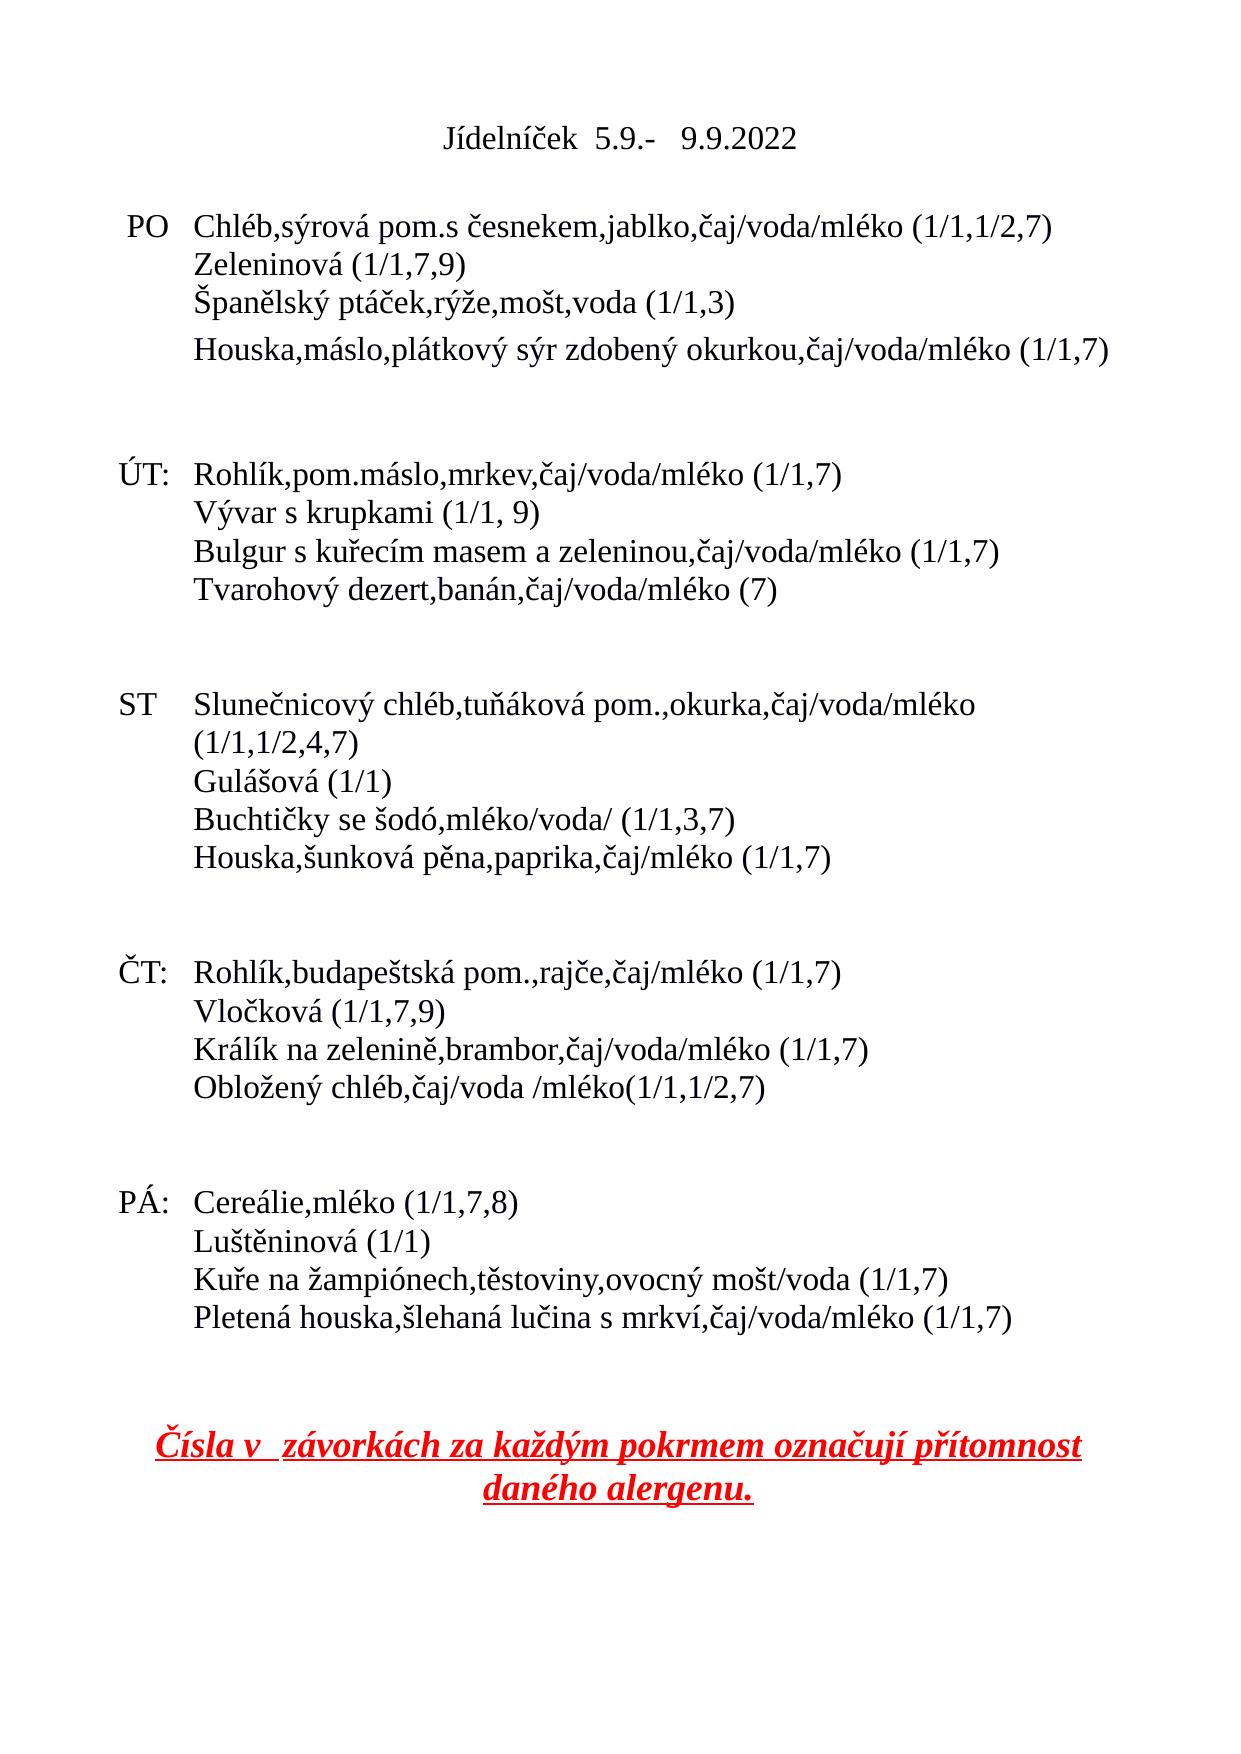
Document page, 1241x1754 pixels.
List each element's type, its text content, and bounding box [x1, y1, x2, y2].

table_cell ČT: [111, 953, 186, 991]
table_cell [111, 569, 186, 608]
table_cell Rohlík,budapeštská pom.,rajče,čaj/mléko (1/1,7) [186, 953, 1151, 991]
table_cell Vločková (1/1,7,9) [186, 991, 1151, 1029]
table_cell [111, 799, 186, 838]
table_cell [111, 1298, 186, 1336]
table_cell Tvarohový dezert,banán,čaj/voda/mléko (7) [186, 569, 1151, 608]
table_cell Gulášová (1/1) [186, 761, 1151, 799]
table_cell [186, 1106, 1151, 1183]
table_cell [111, 838, 186, 876]
table_cell [111, 1106, 186, 1183]
table_cell PÁ: [111, 1183, 186, 1221]
table_header PO [111, 206, 186, 378]
table_cell Vývar s krupkami (1/1, 9) [186, 493, 1151, 531]
table_cell [111, 493, 186, 531]
table_cell [111, 1068, 186, 1106]
text Čísla v závorkách za každým pokrmem označují přítomnost daného alergenu. [118, 1422, 1122, 1508]
table_cell Houska,šunková pěna,paprika,čaj/mléko (1/1,7) [186, 838, 1151, 876]
table_cell [111, 1221, 186, 1259]
table_cell [111, 876, 186, 953]
table_cell [111, 761, 186, 799]
table_cell [111, 991, 186, 1029]
table_cell ÚT: [111, 454, 186, 493]
table_cell Obložený chléb,čaj/voda /mléko(1/1,1/2,7) [186, 1068, 1151, 1106]
table_cell Slunečnicový chléb,tuňáková pom.,okurka,čaj/voda/mléko (1/1,1/2,4,7) [186, 684, 1151, 761]
table_cell [111, 1259, 186, 1298]
table_cell Pletená houska,šlehaná lučina s mrkví,čaj/voda/mléko (1/1,7) [186, 1298, 1151, 1336]
table_cell Kuře na žampiónech,těstoviny,ovocný mošt/voda (1/1,7) [186, 1259, 1151, 1298]
table_cell Houska,máslo,plátkový sýr zdobený okurkou,čaj/voda/mléko (1/1,7) [186, 329, 1151, 378]
table_cell Cereálie,mléko (1/1,7,8) [186, 1183, 1151, 1221]
text Jídelníček 5.9.- 9.9.2022 [118, 118, 1122, 156]
table_header Chléb,sýrová pom.s česnekem,jablko,čaj/voda/mléko (1/1,1/2,7) [186, 206, 1151, 244]
table_cell ST [111, 684, 186, 761]
table_cell Bulgur s kuřecím masem a zeleninou,čaj/voda/mléko (1/1,7) [186, 531, 1151, 569]
table_cell Rohlík,pom.máslo,mrkev,čaj/voda/mléko (1/1,7) [186, 454, 1151, 493]
table_cell [186, 378, 1151, 454]
table_cell Buchtičky se šodó,mléko/voda/ (1/1,3,7) [186, 799, 1151, 838]
table_cell [111, 608, 186, 684]
table_cell Králík na zelenině,brambor,čaj/voda/mléko (1/1,7) [186, 1029, 1151, 1068]
table_cell [111, 531, 186, 569]
table_cell Španělský ptáček,rýže,mošt,voda (1/1,3) [186, 283, 1151, 329]
table_cell [111, 378, 186, 454]
table_cell [111, 1029, 186, 1068]
table_cell [186, 876, 1151, 953]
table_cell Luštěninová (1/1) [186, 1221, 1151, 1259]
table_cell Zeleninová (1/1,7,9) [186, 244, 1151, 282]
table_cell [186, 608, 1151, 684]
